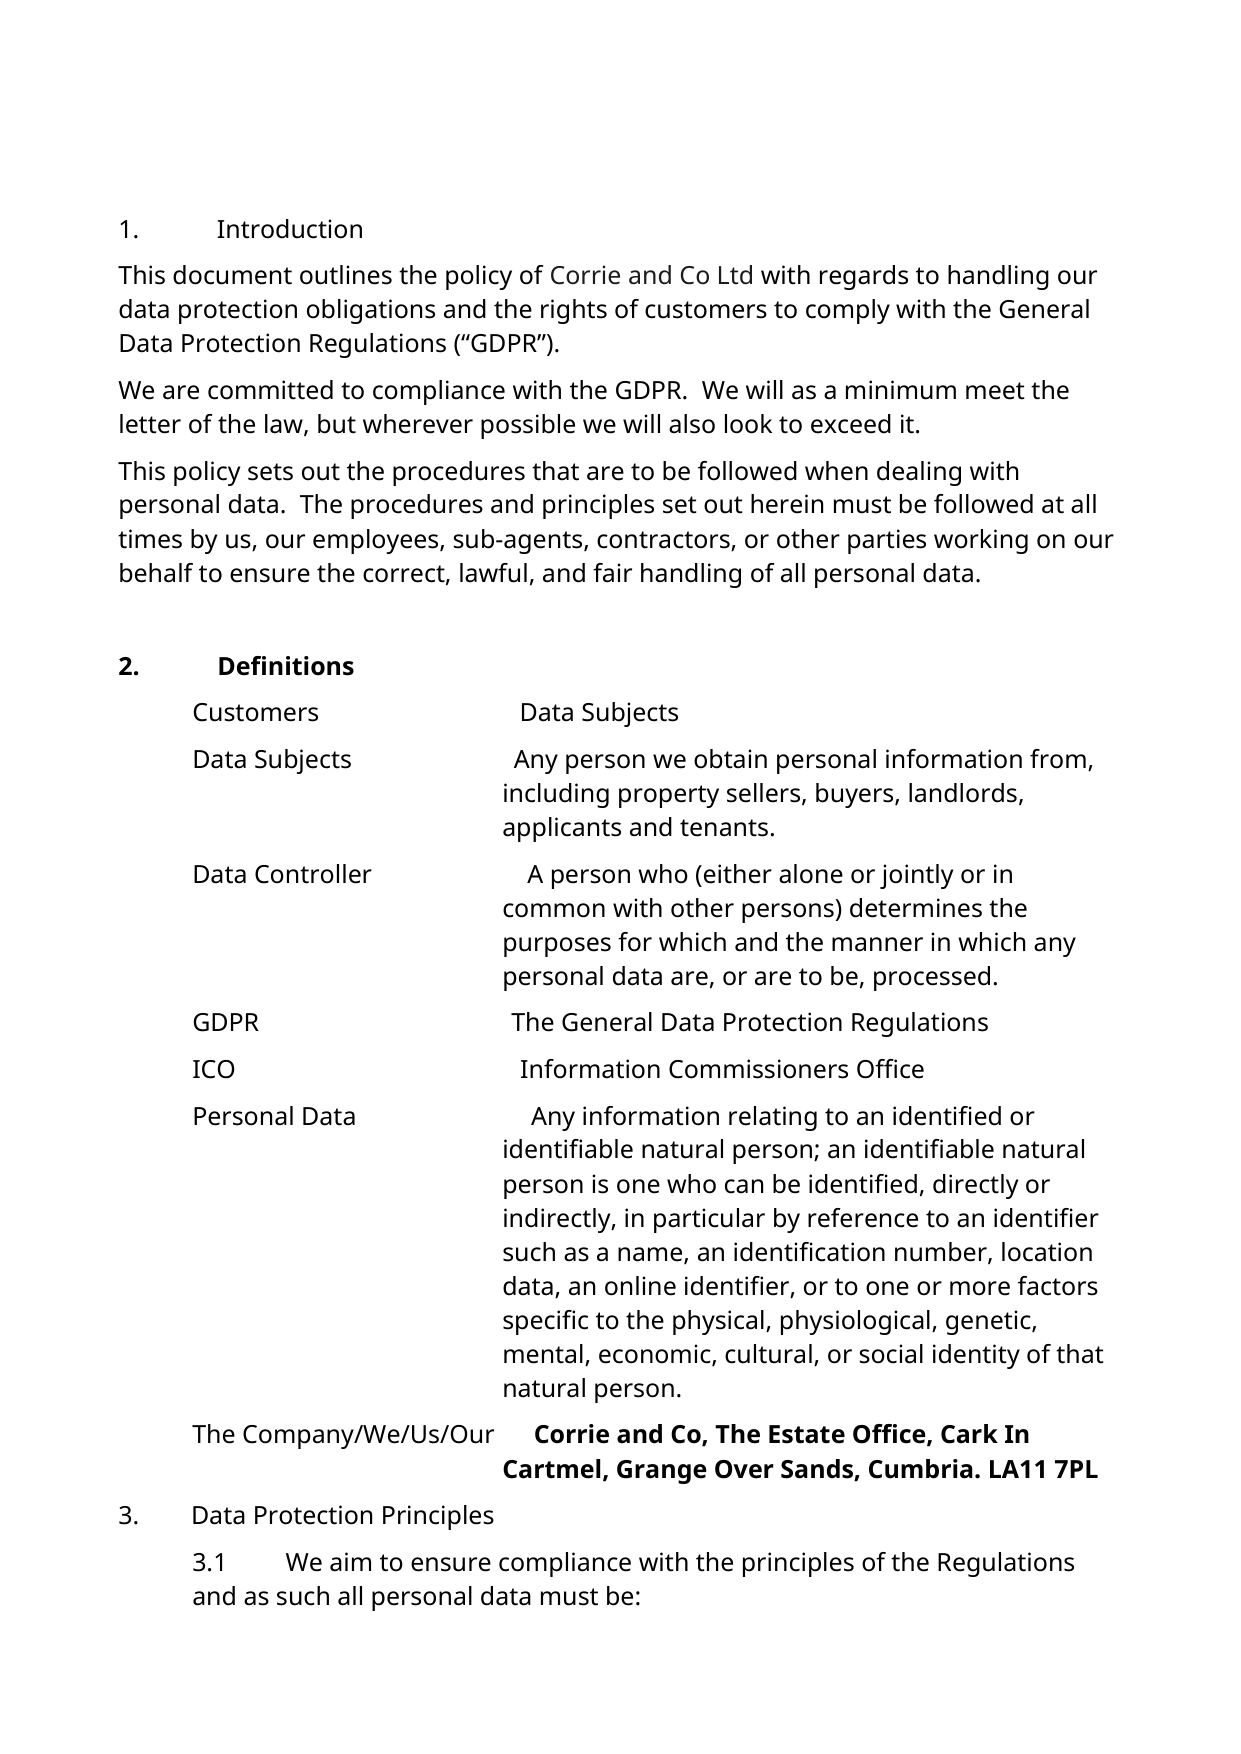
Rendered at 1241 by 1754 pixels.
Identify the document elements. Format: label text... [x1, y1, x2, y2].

text This document outlines the policy of Corrie and Co Ltd with regards to handling our data protection obligations and the rights of customers to comply with the General Data Protection Regulations (“GDPR”). [118, 258, 1122, 360]
text Data Controller A person who (either alone or jointly or in common with other persons) determines the purposes for which and the manner in which any personal data are, or are to be, processed. [192, 856, 1122, 992]
text ICO Information Commissioners Office [192, 1052, 1122, 1086]
text Data Subjects Any person we obtain personal information from, including property sellers, buyers, landlords, applicants and tenants. [192, 742, 1122, 844]
text 2. Definitions [118, 648, 1122, 682]
text Customers Data Subjects [192, 695, 1122, 729]
text 3. Data Protection Principles [118, 1498, 1122, 1532]
text This policy sets out the procedures that are to be followed when dealing with personal data. The procedures and principles set out herein must be followed at all times by us, our employees, sub-agents, contractors, or other parties working on our behalf to ensure the correct, lawful, and fair handling of all personal data. [118, 453, 1122, 589]
text GDPR The General Data Protection Regulations [192, 1005, 1122, 1039]
text The Company/We/Us/Our Corrie and Co, The Estate Office, Cark In Cartmel, Grange Over Sands, Cumbria. LA11 7PL [192, 1417, 1122, 1485]
text We are committed to compliance with the GDPR. We will as a minimum meet the letter of the law, but wherever possible we will also look to exceed it. [118, 372, 1122, 441]
text 3.1 We aim to ensure compliance with the principles of the Regulations and as such all personal data must be: [192, 1544, 1122, 1612]
text 1. Introduction [118, 211, 1122, 245]
text Personal Data Any information relating to an identified or identifiable natural person; an identifiable natural person is one who can be identified, directly or indirectly, in particular by reference to an identifier such as a name, an identification number, location data, an online identifier, or to one or more factors specific to the physical, physiological, genetic, mental, economic, cultural, or social identity of that natural person. [192, 1098, 1122, 1405]
